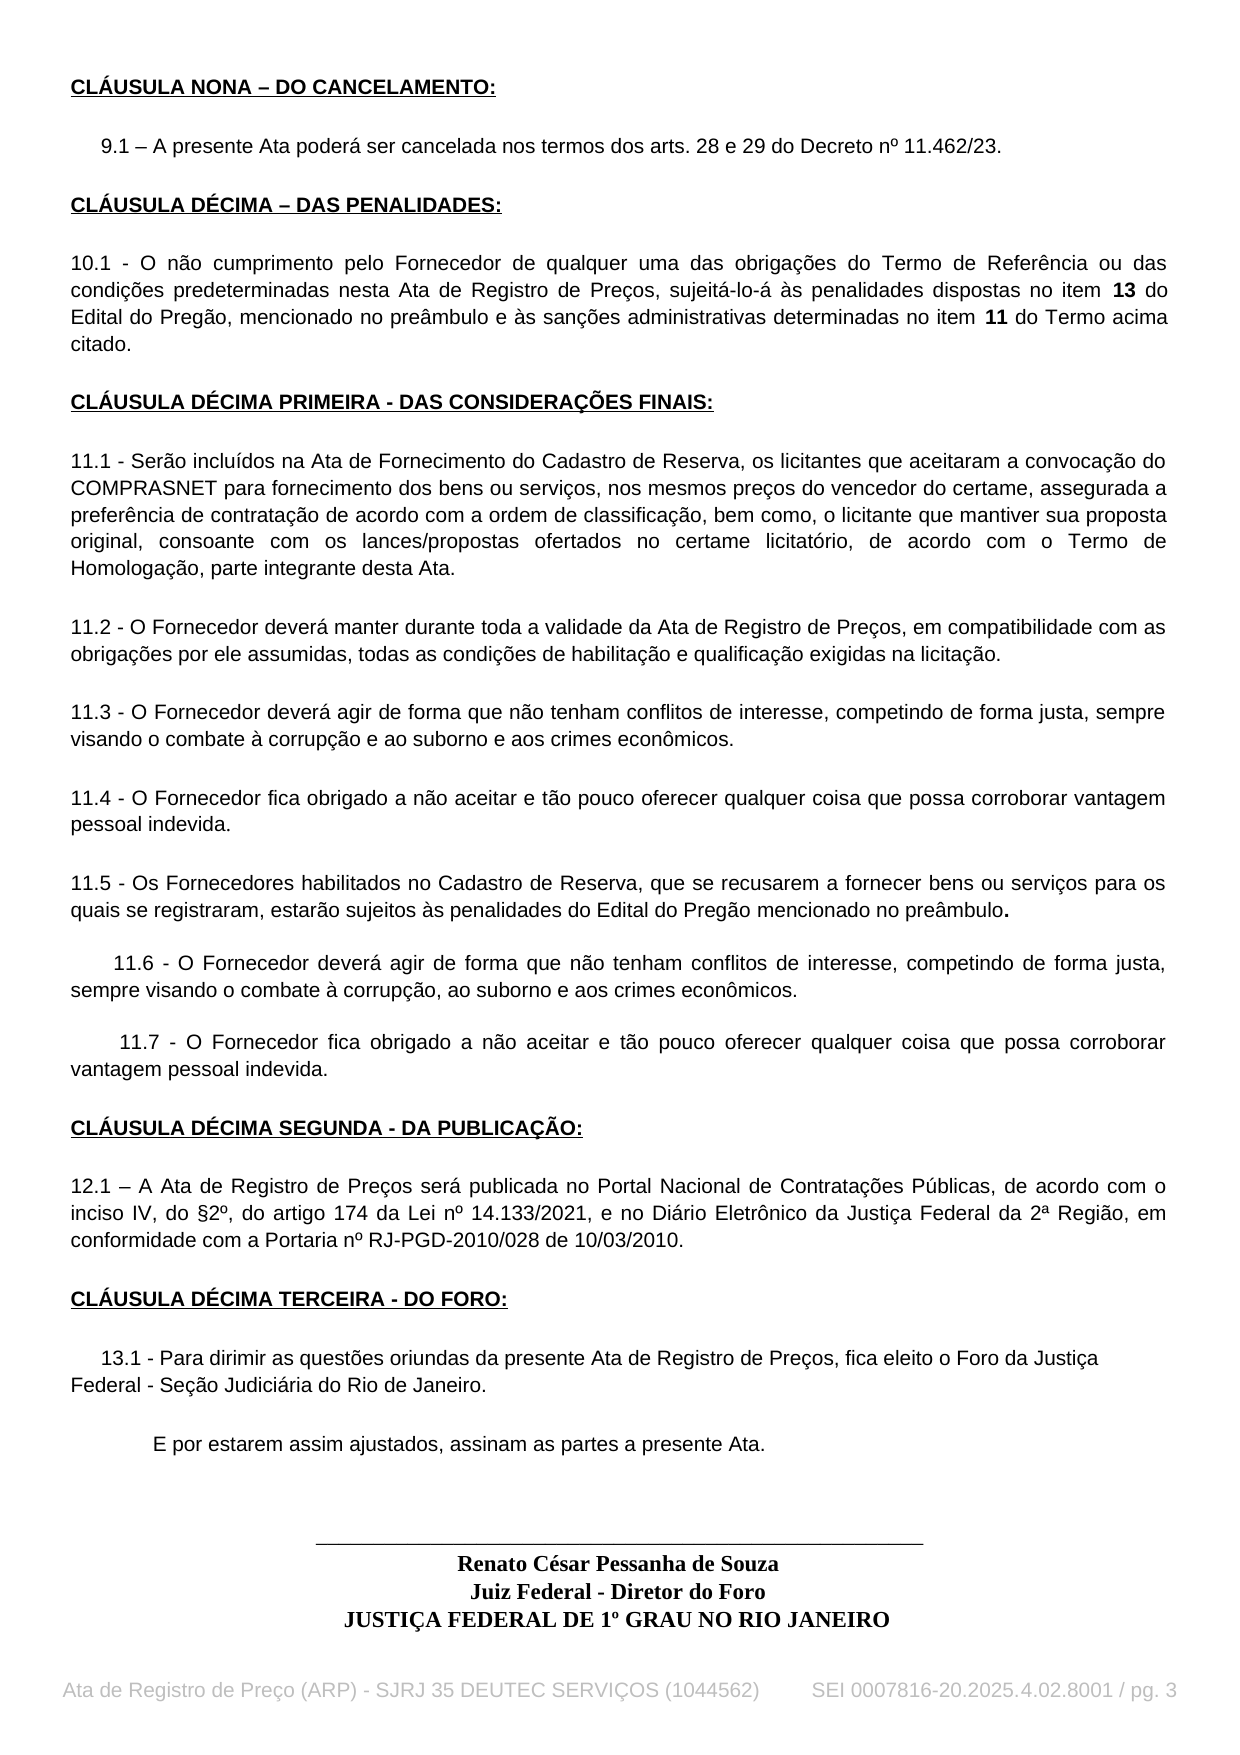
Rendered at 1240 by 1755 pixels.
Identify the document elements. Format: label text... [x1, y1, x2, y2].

text 11.3 - O Fornecedor deverá agir de forma que não tenham conflitos de interesse, competindo de forma justa, sempre visando o combate à corrupção e ao suborno e aos crimes econômicos. [70, 700, 1168, 751]
text _____________________________________________________ [72, 1521, 1167, 1548]
text 11.5 - Os Fornecedores habilitados no Cadastro de Reserva, que se recusarem a fornecer bens ou serviços para os quais se registraram, estarão sujeitos às penalidades do Edital do Pregão mencionado no preâmbulo. [70, 871, 1168, 922]
text Renato César Pessanha de Souza [72, 1550, 1164, 1576]
text E por estarem assim ajustados, assinam as partes a presente Ata. [101, 1432, 1168, 1456]
text 11.2 - O Fornecedor deverá manter durante toda a validade da Ata de Registro de Preços, em compatibilidade com as obrigações por ele assumidas, todas as condições de habilitação e qualificação exigidas na licitação. [70, 614, 1168, 665]
text 11.7 - O Fornecedor fica obrigado a não aceitar e tão pouco oferecer qualquer coisa que possa corroborar vantagem pessoal indevida. [70, 1030, 1168, 1081]
text 13.1 - Para dirimir as questões oriundas da presente Ata de Registro de Preços, fica eleito o Foro da Justiça [101, 1345, 1168, 1369]
text 11.6 - O Fornecedor deverá agir de forma que não tenham conflitos de interesse, competindo de forma justa, sempre visando o combate à corrupção, ao suborno e aos crimes econômicos. [70, 951, 1168, 1001]
text JUSTIÇA FEDERAL DE 1º GRAU NO RIO JANEIRO [72, 1606, 1162, 1632]
text CLÁUSULA DÉCIMA TERCEIRA - DO FORO: [70, 1287, 1172, 1311]
text Juiz Federal - Diretor do Foro [72, 1578, 1164, 1604]
text 10.1 - O não cumprimento pelo Fornecedor de qualquer uma das obrigações do Termo de Referência ou das condições predeterminadas nesta Ata de Registro de Preços, sujeitá-lo-á às penalidades dispostas no item 13 do Edital do Pregão, mencionado no preâmbulo e às sanções administrativas determinadas no item 11 do Termo acima citado. [70, 251, 1168, 355]
text CLÁUSULA NONA – DO CANCELAMENTO: [70, 75, 1172, 99]
text CLÁUSULA DÉCIMA SEGUNDA - DA PUBLICAÇÃO: [70, 1116, 1172, 1139]
text CLÁUSULA DÉCIMA – DAS PENALIDADES: [70, 192, 1172, 216]
text 11.1 - Serão incluídos na Ata de Fornecimento do Cadastro de Reserva, os licitantes que aceitaram a convocação do COMPRASNET para fornecimento dos bens ou serviços, nos mesmos preços do vencedor do certame, assegurada a preferência de contratação de acordo com a ordem de classificação, bem como, o licitante que mantiver sua proposta original, consoante com os lances/propostas ofertados no certame licitatório, de acordo com o Termo de Homologação, parte integrante desta Ata. [70, 449, 1168, 580]
text 11.4 - O Fornecedor fica obrigado a não aceitar e tão pouco oferecer qualquer coisa que possa corroborar vantagem pessoal indevida. [70, 785, 1168, 836]
text 12.1 – A Ata de Registro de Preços será publicada no Portal Nacional de Contratações Públicas, de acordo com o inciso IV, do §2º, do artigo 174 da Lei nº 14.133/2021, e no Diário Eletrônico da Justiça Federal da 2ª Região, em conformidade com a Portaria nº RJ-PGD-2010/028 de 10/03/2010. [70, 1174, 1168, 1252]
text Federal - Seção Judiciária do Rio de Janeiro. [70, 1373, 1168, 1397]
text CLÁUSULA DÉCIMA PRIMEIRA - DAS CONSIDERAÇÕES FINAIS: [70, 390, 1172, 414]
text 9.1 – A presente Ata poderá ser cancelada nos termos dos arts. 28 e 29 do Decreto nº 11.462/23. [101, 134, 1168, 158]
